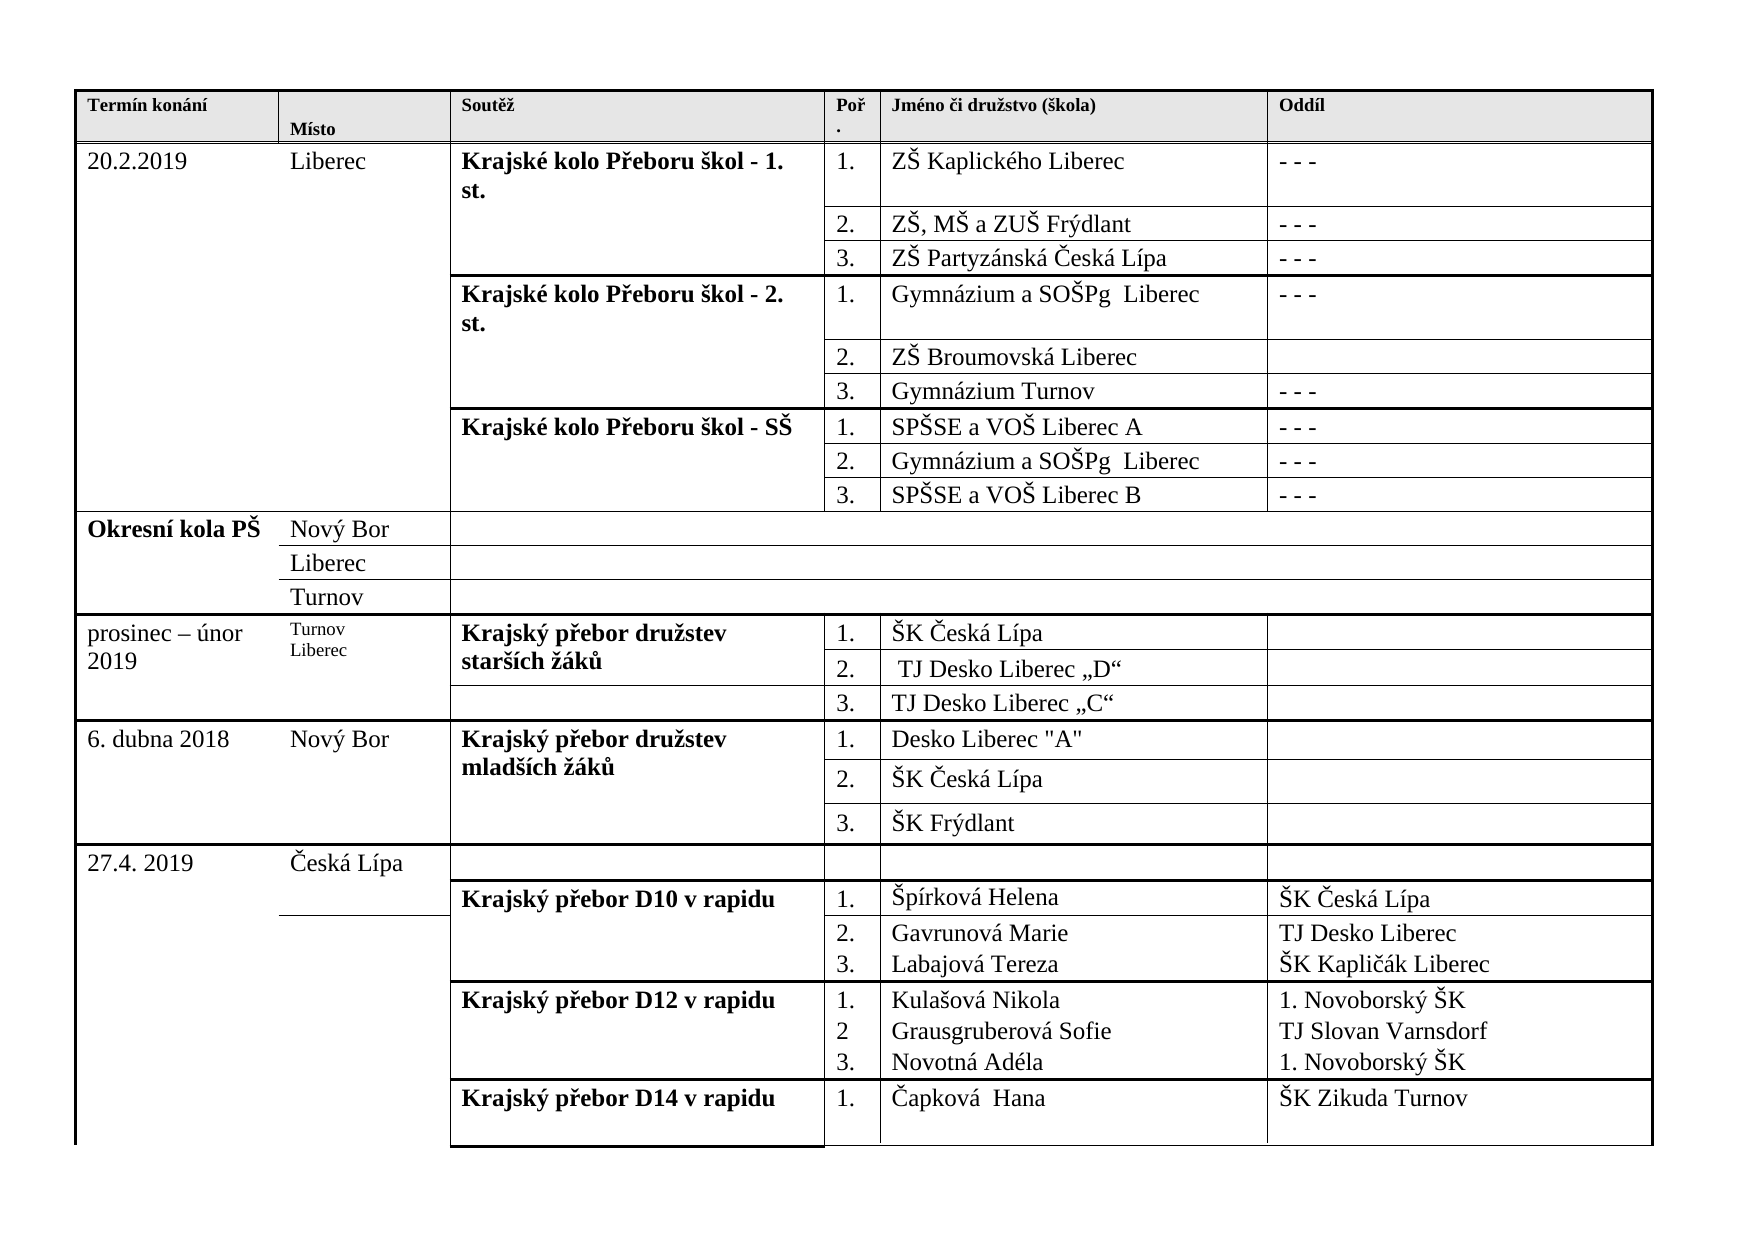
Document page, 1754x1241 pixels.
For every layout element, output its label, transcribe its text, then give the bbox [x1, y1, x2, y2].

table_cell Špírková Helena [881, 882, 1267, 915]
table_cell [451, 512, 1651, 544]
table_cell 2. [825, 207, 880, 240]
table_cell 2. [825, 650, 880, 684]
table_cell Gymnázium a SOŠPg Liberec [881, 444, 1267, 477]
table_cell 27.4. 2019 [77, 846, 278, 879]
table_header Místo [279, 92, 450, 141]
table_header Poř. [825, 92, 880, 141]
table_cell Liberec [279, 546, 450, 578]
table_cell 2. [825, 760, 880, 803]
table_cell Krajský přebor družstev starších žáků [451, 616, 824, 684]
table_cell 2. 3. [825, 916, 880, 980]
table_cell SPŠSE a VOŠ Liberec B [881, 478, 1267, 511]
table_cell [825, 846, 880, 879]
table_cell [279, 443, 450, 477]
table_cell [77, 685, 278, 718]
table_cell [77, 206, 278, 240]
table_cell 3. [825, 804, 880, 843]
table_cell 1. [825, 1081, 880, 1144]
table_cell Liberec [279, 144, 450, 206]
table_cell Kulašová Nikola Grausgruberová Sofie Novotná Adéla [881, 983, 1267, 1078]
table_cell [451, 846, 824, 879]
table_cell Gymnázium Turnov [881, 374, 1267, 407]
table_cell Česká Lípa [279, 846, 450, 915]
table_cell Nový Bor [279, 512, 450, 544]
table_header Soutěž [451, 92, 824, 141]
table_cell ŠK Česká Lípa [881, 616, 1267, 648]
table_cell [1268, 616, 1651, 648]
table_cell [279, 206, 450, 240]
table_cell [279, 407, 450, 443]
table_cell [451, 206, 824, 240]
table_cell Krajský přebor D10 v rapidu [451, 882, 824, 915]
table_cell 1. [825, 722, 880, 759]
table_cell 1. [825, 144, 880, 206]
table_cell [77, 579, 278, 612]
table_cell [77, 407, 278, 443]
table_cell 1. Novoborský ŠK TJ Slovan Varnsdorf 1. Novoborský ŠK [1268, 983, 1651, 1078]
table_cell Gymnázium a SOŠPg Liberec [881, 277, 1267, 339]
table_cell ŠK Frýdlant [881, 804, 1267, 843]
table_cell 6. dubna 2018 [77, 722, 278, 759]
table_cell prosinec – únor 2019 [77, 616, 278, 684]
table_cell 1. [825, 277, 880, 339]
table_cell ŠK Zikuda Turnov [1268, 1081, 1651, 1144]
table_cell [279, 685, 450, 718]
table_cell [1268, 760, 1651, 803]
table_cell [77, 274, 278, 339]
table_cell ZŠ Broumovská Liberec [881, 340, 1267, 373]
table_cell [451, 373, 824, 407]
table_cell ZŠ Partyzánská Česká Lípa [881, 241, 1267, 274]
table_cell Krajské kolo Přeboru škol - 2. st. [451, 277, 824, 339]
table_cell [279, 803, 450, 843]
table_cell ŠK Česká Lípa [881, 760, 1267, 803]
table_cell [279, 339, 450, 373]
table_cell [77, 803, 278, 843]
table_cell 2. [825, 444, 880, 477]
table_cell ZŠ Kaplického Liberec [881, 144, 1267, 206]
table_cell Krajský přebor D14 v rapidu [451, 1081, 824, 1144]
table_cell - - - [1268, 241, 1651, 274]
table_cell [77, 759, 278, 803]
table_cell [451, 477, 824, 511]
table_cell [451, 443, 824, 477]
table_cell [77, 240, 278, 274]
table_cell [451, 580, 1651, 612]
table_cell [279, 477, 450, 511]
table_cell Gavrunová Marie Labajová Tereza [881, 916, 1267, 980]
table_cell TJ Desko Liberec ŠK Kapličák Liberec [1268, 916, 1651, 980]
table_cell [279, 274, 450, 339]
table_cell [279, 916, 450, 980]
table_cell [279, 373, 450, 407]
table_cell 20.2.2019 [77, 144, 278, 206]
table_cell [1268, 722, 1651, 759]
table_cell - - - [1268, 207, 1651, 240]
table_cell 1. [825, 882, 880, 915]
table_cell [77, 373, 278, 407]
table_header Jméno či družstvo (škola) [881, 92, 1267, 141]
table_cell [279, 240, 450, 274]
table_cell - - - [1268, 374, 1651, 407]
table_cell 1. [825, 410, 880, 443]
table_cell Turnov [279, 580, 450, 612]
table_cell [77, 443, 278, 477]
table_cell [77, 1078, 278, 1144]
table_cell [1268, 650, 1651, 684]
table_cell [77, 915, 278, 980]
table_cell - - - [1268, 277, 1651, 339]
table_cell [77, 477, 278, 511]
table_cell 1. 2 3. [825, 983, 880, 1078]
table_cell [451, 686, 824, 718]
table_header Oddíl [1268, 92, 1651, 141]
table_cell - - - [1268, 478, 1651, 511]
table_cell [451, 915, 824, 980]
table_cell 2. [825, 340, 880, 373]
table_cell [1268, 340, 1651, 373]
table_cell ŠK Česká Lípa [1268, 882, 1651, 915]
table_cell [279, 1078, 450, 1144]
table_cell Nový Bor [279, 722, 450, 803]
table_cell 3. [825, 374, 880, 407]
table_cell [77, 545, 278, 578]
table_cell Desko Liberec "A" [881, 722, 1267, 759]
table_cell Okresní kola PŠ [77, 512, 278, 544]
table_cell Krajské kolo Přeboru škol - 1. st. [451, 144, 824, 206]
table_cell [451, 339, 824, 373]
table_cell [451, 240, 824, 274]
table_cell Krajský přebor D12 v rapidu [451, 983, 824, 1078]
table_cell Krajský přebor družstev mladších žáků [451, 722, 824, 843]
table_cell TJ Desko Liberec „C“ [881, 686, 1267, 718]
table_cell ZŠ, MŠ a ZUŠ Frýdlant [881, 207, 1267, 240]
table_cell Čapková Hana [880, 1081, 1268, 1144]
table_cell [1268, 686, 1651, 718]
table_cell [451, 546, 1651, 578]
table_cell 3. [825, 478, 880, 511]
table_cell - - - [1268, 444, 1651, 477]
table_cell [77, 980, 278, 1078]
table_cell 1. [825, 616, 880, 648]
table_header Termín konání [77, 92, 278, 141]
table_cell 3. [825, 241, 880, 274]
table_cell Krajské kolo Přeboru škol - SŠ [451, 410, 824, 443]
table_cell Turnov Liberec [279, 616, 450, 684]
table_cell [77, 339, 278, 373]
table_cell [279, 980, 450, 1078]
table_cell - - - [1268, 144, 1651, 206]
table_cell [77, 879, 278, 915]
table_cell [1268, 846, 1651, 879]
table_cell [881, 846, 1267, 879]
table_cell [1268, 804, 1651, 843]
table_cell 3. [825, 686, 880, 718]
table_cell - - - [1268, 410, 1651, 443]
table_cell SPŠSE a VOŠ Liberec A [881, 410, 1267, 443]
table_cell TJ Desko Liberec „D“ [881, 650, 1267, 684]
